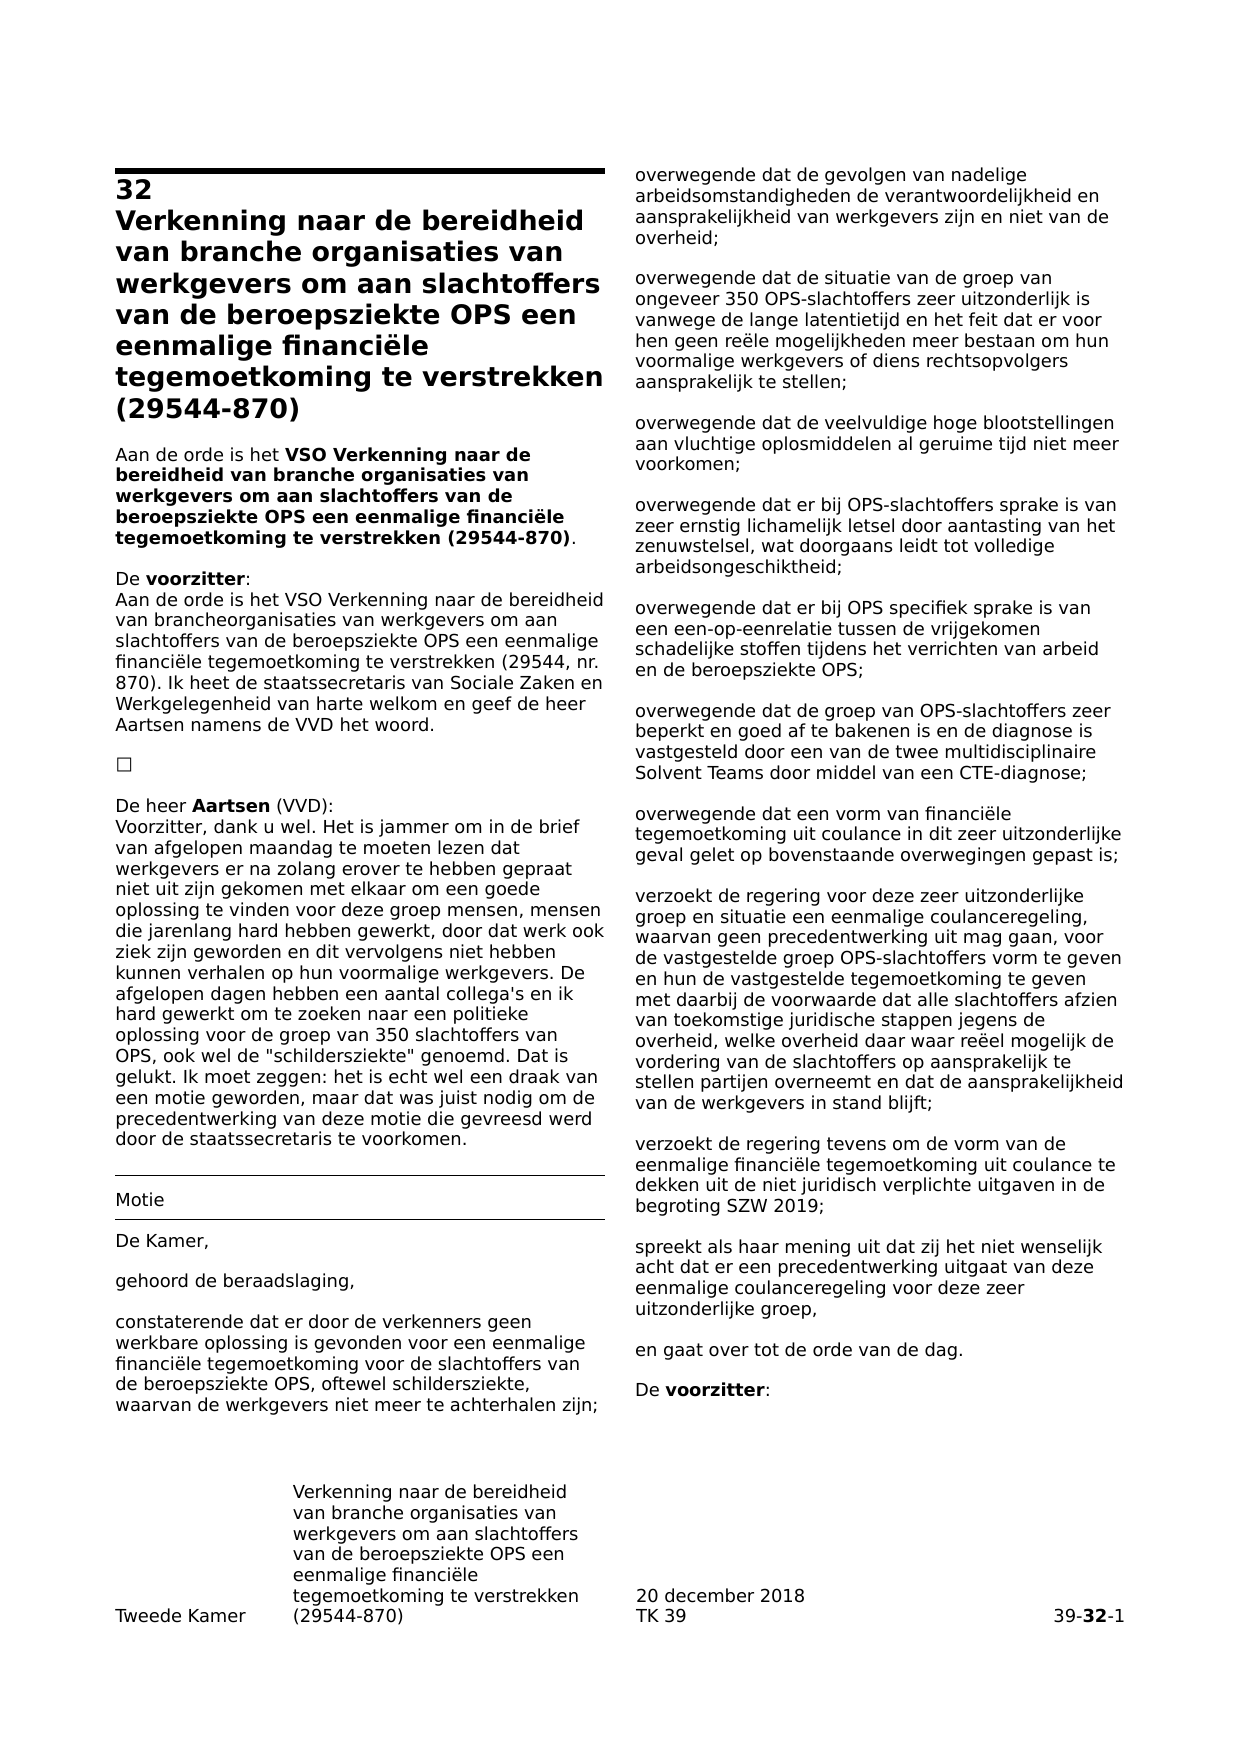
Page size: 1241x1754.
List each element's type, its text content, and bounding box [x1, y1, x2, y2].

text overwegende dat de veelvuldige hoge blootstellingen aan vluchtige oplosmiddelen al geruime tijd niet meer voorkomen; [635, 413, 1125, 475]
text De voorzitter: [635, 1380, 1125, 1401]
text Aan de orde is het VSO Verkenning naar de bereidheid van brancheorganisaties van werkgevers om aan slachtoffers van de beroepsziekte OPS een eenmalige financiële tegemoetkoming te verstrekken (29544, nr. 870). Ik heet de staatssecretaris van Sociale Zaken en Werkgelegenheid van harte welkom en geef de heer Aartsen namens de VVD het woord. [115, 589, 605, 735]
text gehoord de beraadslaging, [115, 1271, 605, 1292]
text overwegende dat een vorm van financiële tegemoetkoming uit coulance in dit zeer uitzonderlijke geval gelet op bovenstaande overwegingen gepast is; [635, 803, 1125, 866]
text constaterende dat er door de verkenners geen werkbare oplossing is gevonden voor een eenmalige financiële tegemoetkoming voor de slachtoffers van de beroepsziekte OPS, oftewel schildersziekte, waarvan de werkgevers niet meer te achterhalen zijn; [115, 1312, 605, 1416]
text spreekt als haar mening uit dat zij het niet wenselijk acht dat er een precedentwerking uitgaat van deze eenmalige coulanceregeling voor deze zeer uitzonderlijke groep, [635, 1237, 1125, 1319]
text De heer Aartsen (VVD): [115, 796, 605, 817]
text Aan de orde is het VSO Verkenning naar de bereidheid van branche organisaties van werkgevers om aan slachtoffers van de beroepsziekte OPS een eenmalige financiële tegemoetkoming te verstrekken (29544-870). [115, 444, 605, 548]
text overwegende dat er bij OPS specifiek sprake is van een een-op-eenrelatie tussen de vrijgekomen schadelijke stoffen tijdens het verrichten van arbeid en de beroepsziekte OPS; [635, 598, 1125, 681]
text en gaat over tot de orde van de dag. [635, 1339, 1125, 1360]
text overwegende dat er bij OPS-slachtoffers sprake is van zeer ernstig lichamelijk letsel door aantasting van het zenuwstelsel, wat doorgaans leidt tot volledige arbeidsongeschiktheid; [635, 495, 1125, 578]
text Voorzitter, dank u wel. Het is jammer om in de brief van afgelopen maandag te moeten lezen dat werkgevers er na zolang erover te hebben gepraat niet uit zijn gekomen met elkaar om een goede oplossing te vinden voor deze groep mensen, mensen die jarenlang hard hebben gewerkt, door dat werk ook ziek zijn geworden en dit vervolgens niet hebben kunnen verhalen op hun voormalige werkgevers. De afgelopen dagen hebben een aantal collega's en ik hard gewerkt om te zoeken naar een politieke oplossing voor de groep van 350 slachtoffers van OPS, ook wel de "schildersziekte" genoemd. Dat is gelukt. Ik moet zeggen: het is echt wel een draak van een motie geworden, maar dat was juist nodig om de precedentwerking van deze motie die gevreesd werd door de staatssecretaris te voorkomen. [115, 817, 605, 1150]
text Motie [115, 1190, 605, 1211]
text overwegende dat de situatie van de groep van ongeveer 350 OPS-slachtoffers zeer uitzonderlijk is vanwege de lange latentietijd en het feit dat er voor hen geen reële mogelijkheden meer bestaan om hun voormalige werkgevers of diens rechtsopvolgers aansprakelijk te stellen; [635, 268, 1125, 393]
text overwegende dat de groep van OPS-slachtoffers zeer beperkt en goed af te bakenen is en de diagnose is vastgesteld door een van de twee multidisciplinaire Solvent Teams door middel van een CTE-diagnose; [635, 701, 1125, 783]
text verzoekt de regering tevens om de vorm van de eenmalige financiële tegemoetkoming uit coulance te dekken uit de niet juridisch verplichte uitgaven in de begroting SZW 2019; [635, 1134, 1125, 1217]
title 32 Verkenning naar de bereidheid van branche organisaties van werkgevers om aan slachtoffers van de beroepsziekte OPS een eenmalige financiële tegemoetkoming te verstrekken (29544-870) [115, 174, 605, 424]
text overwegende dat de gevolgen van nadelige arbeidsomstandigheden de verantwoordelijkheid en aansprakelijkheid van werkgevers zijn en niet van de overheid; [635, 165, 1125, 248]
text De Kamer, [115, 1231, 605, 1251]
text verzoekt de regering voor deze zeer uitzonderlijke groep en situatie een eenmalige coulanceregeling, waarvan geen precedentwerking uit mag gaan, voor de vastgestelde groep OPS-slachtoffers vorm te geven en hun de vastgestelde tegemoetkoming te geven met daarbij de voorwaarde dat alle slachtoffers afzien van toekomstige juridische stappen jegens de overheid, welke overheid daar waar reëel mogelijk de vordering van de slachtoffers op aansprakelijk te stellen partijen overneemt en dat de aansprakelijkheid van de werkgevers in stand blijft; [635, 886, 1125, 1114]
text ⬜ [115, 755, 605, 776]
text De voorzitter: [115, 568, 605, 589]
